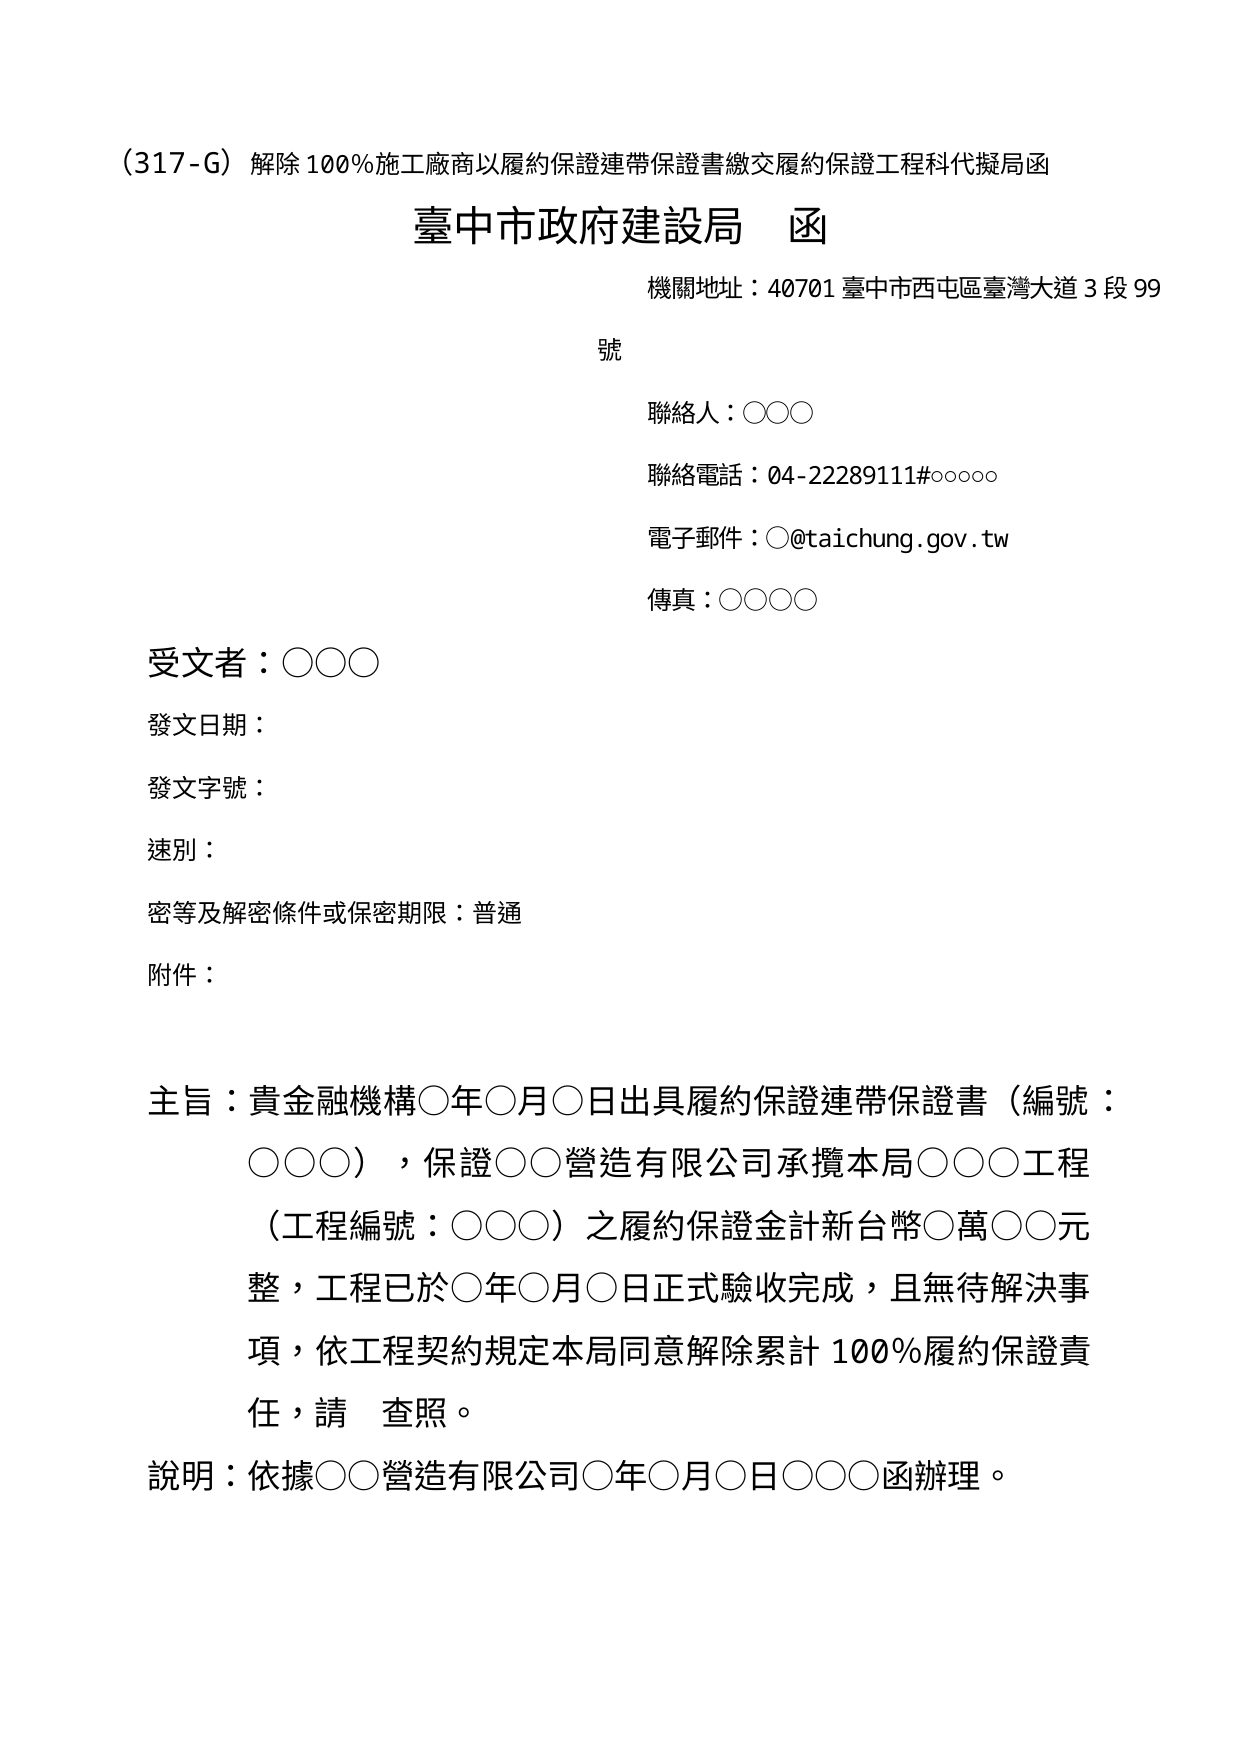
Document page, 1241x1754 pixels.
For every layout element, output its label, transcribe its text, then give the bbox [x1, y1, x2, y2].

text 聯絡人：○○○ [632, 369, 1092, 432]
text 受文者：○○○ [148, 619, 1092, 682]
text 說明：依據○○營造有限公司○年○月○日○○○函辦理。 [148, 1432, 1092, 1494]
text 發文字號： [148, 744, 1092, 807]
text 發文日期： [148, 682, 1092, 744]
text 電子郵件：○@taichung.gov.tw [599, 494, 1092, 557]
text 機關地址：40701臺中市西屯區臺灣大道3段99號 [598, 244, 1165, 369]
text 速別： [148, 807, 1092, 869]
text 密等及解密條件或保密期限：普通 [148, 869, 1092, 932]
text （317-G）解除100％施工廠商以履約保證連帶保證書繳交履約保證工程科代擬局函 [104, 119, 1092, 182]
text 傳真：○○○○ [632, 557, 1092, 619]
text 臺中市政府建設局 函 [148, 182, 1092, 244]
text 聯絡電話：04-22289111#○○○○○ [599, 432, 1092, 494]
text 主旨：貴金融機構○年○月○日出具履約保證連帶保證書（編號：○○○），保證○○營造有限公司承攬本局○○○工程（工程編號：○○○）之履約保證金計新台幣○萬○○元整，工程已於○年○月○日正式驗收完成，且無待解決事項，依工程契約規定本局同意解除累計100％履約保證責任，請 查照。 [148, 1057, 1092, 1432]
text 附件： [148, 932, 1092, 994]
